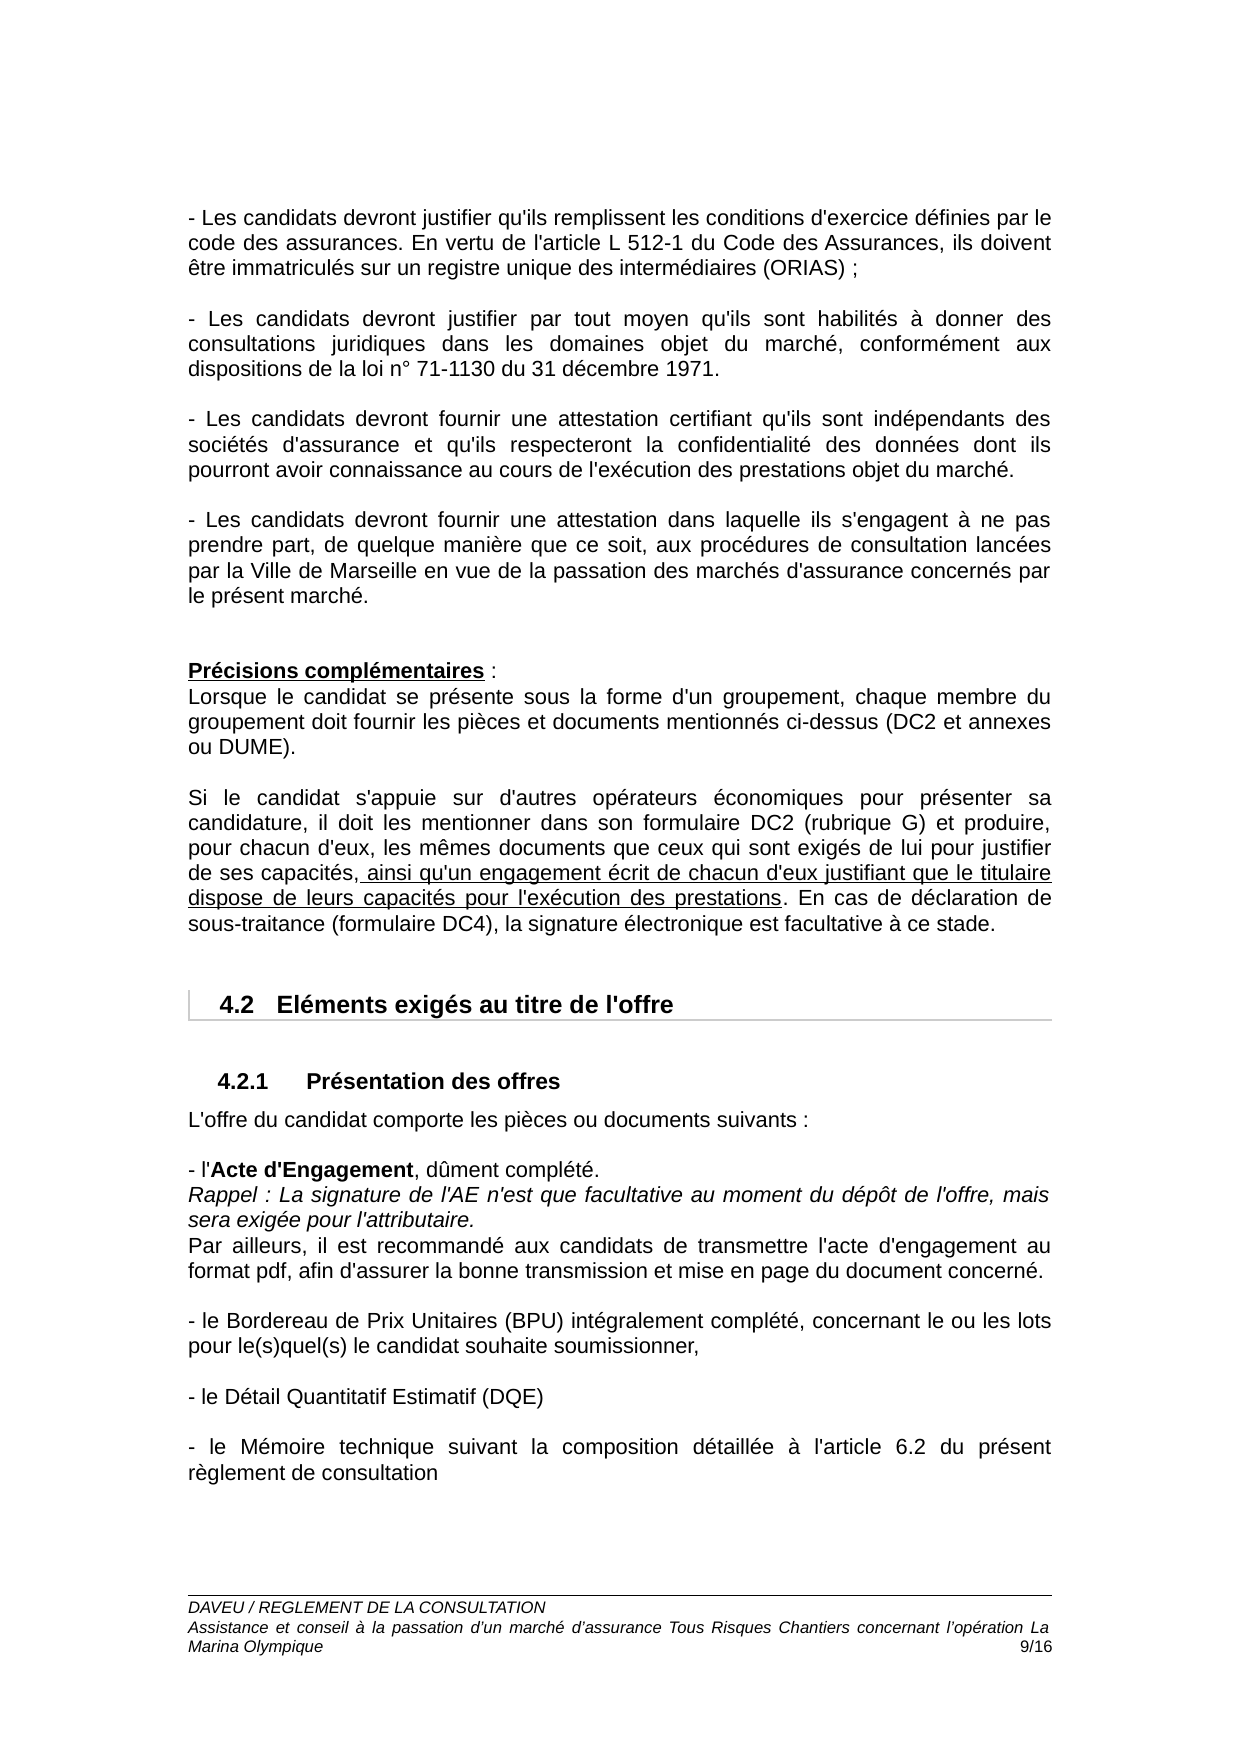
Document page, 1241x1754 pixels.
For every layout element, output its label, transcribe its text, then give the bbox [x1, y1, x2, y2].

text Si le candidat s'appuie sur d'autres opérateurs économiques pour présenter sa candidature, il doit les mentionner dans son formulaire DC2 (rubrique G) et produire, pour chacun d'eux, les mêmes documents que ceux qui sont exigés de lui pour justifier de ses capacités, ainsi qu'un engagement écrit de chacun d'eux justifiant que le titulaire dispose de leurs capacités pour l'exécution des prestations. En cas de déclaration de sous-traitance (formulaire DC4), la signature électronique est facultative à ce stade. [188, 784, 1052, 936]
text Rappel : La signature de l'AE n'est que facultative au moment du dépôt de l'offre, mais sera exigée pour l'attributaire. [188, 1182, 1052, 1232]
text - le Bordereau de Prix Unitaires (BPU) intégralement complété, concernant le ou les lots pour le(s)quel(s) le candidat souhaite soumissionner, [188, 1308, 1052, 1358]
text Par ailleurs, il est recommandé aux candidats de transmettre l'acte d'engagement au format pdf, afin d'assurer la bonne transmission et mise en page du document concerné. [188, 1232, 1052, 1283]
text - Les candidats devront justifier qu'ils remplissent les conditions d'exercice définies par le code des assurances. En vertu de l'article L 512-1 du Code des Assurances, ils doivent être immatriculés sur un registre unique des intermédiaires (ORIAS) ; [188, 204, 1052, 280]
text - Les candidats devront fournir une attestation dans laquelle ils s'engagent à ne pas prendre part, de quelque manière que ce soit, aux procédures de consultation lancées par la Ville de Marseille en vue de la passation des marchés d'assurance concernés par le présent marché. [188, 507, 1052, 608]
subtitle Présentation des offres [188, 1068, 1052, 1095]
text Lorsque le candidat se présente sous la forme d'un groupement, chaque membre du groupement doit fournir les pièces et documents mentionnés ci-dessus (DC2 et annexes ou DUME). [188, 683, 1052, 759]
text - le Détail Quantitatif Estimatif (DQE) [188, 1384, 1052, 1409]
text Précisions complémentaires : [188, 658, 1052, 683]
text - le Mémoire technique suivant la composition détaillée à l'article 6.2 du présent règlement de consultation [188, 1434, 1052, 1484]
subtitle Eléments exigés au titre de l'offre [190, 990, 1052, 1019]
text L'offre du candidat comporte les pièces ou documents suivants : [188, 1106, 1052, 1132]
text - l'Acte d'Engagement, dûment complété. [188, 1157, 1052, 1182]
text - Les candidats devront justifier par tout moyen qu'ils sont habilités à donner des consultations juridiques dans les domaines objet du marché, conformément aux dispositions de la loi n° 71-1130 du 31 décembre 1971. [188, 305, 1052, 381]
text - Les candidats devront fournir une attestation certifiant qu'ils sont indépendants des sociétés d'assurance et qu'ils respecteront la confidentialité des données dont ils pourront avoir connaissance au cours de l'exécution des prestations objet du marché. [188, 406, 1052, 482]
